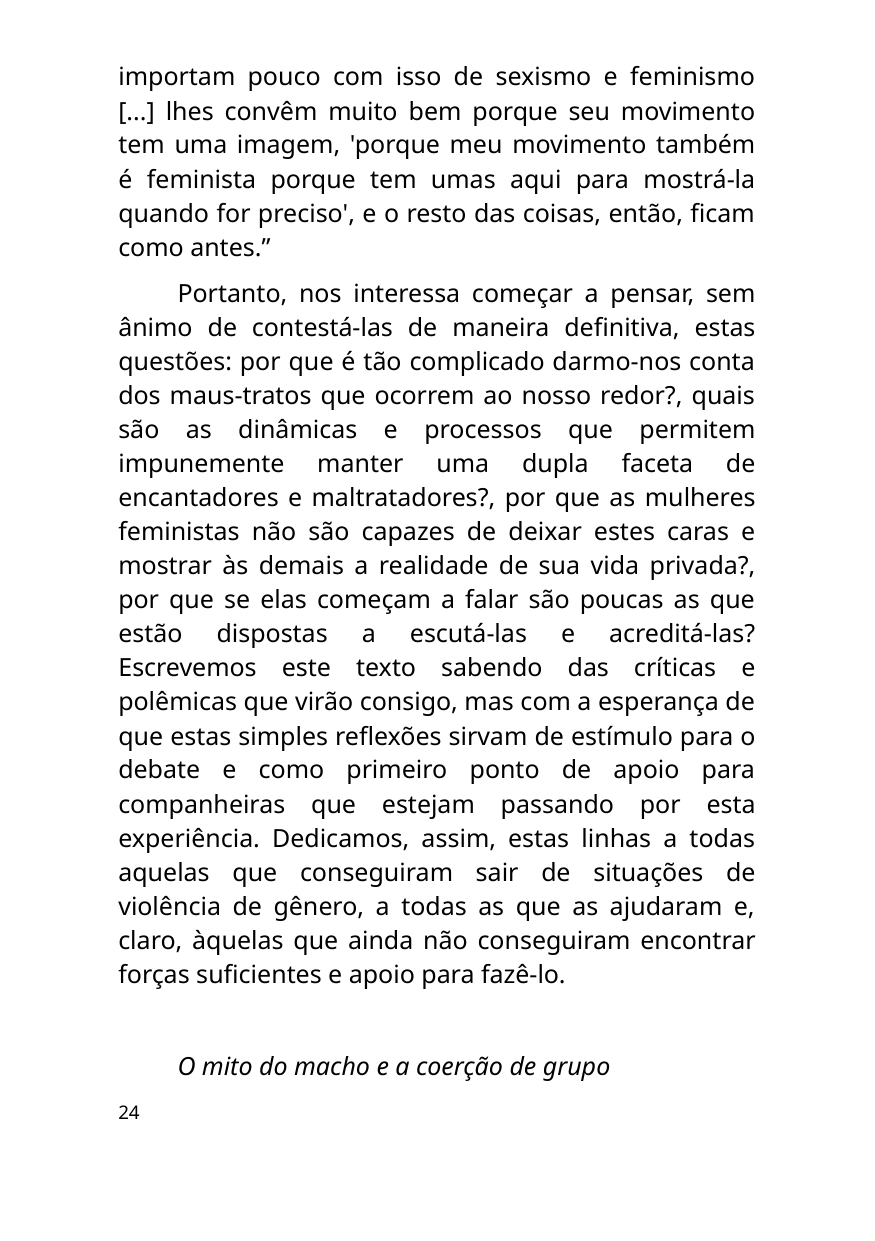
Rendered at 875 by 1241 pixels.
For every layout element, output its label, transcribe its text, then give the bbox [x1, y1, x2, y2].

text importam pouco com isso de sexismo e feminismo [...] lhes convêm muito bem porque seu movimento tem uma imagem, 'porque meu movimento também é feminista porque tem umas aqui para mostrá-la quando for preciso', e o resto das coisas, então, ficam como antes.” [118, 59, 756, 263]
text O mito do macho e a coerção de grupo [118, 1048, 756, 1082]
text Portanto, nos interessa começar a pensar, sem ânimo de contestá-las de maneira definitiva, estas questões: por que é tão complicado darmo-nos conta dos maus-tratos que ocorrem ao nosso redor?, quais são as dinâmicas e processos que permitem impunemente manter uma dupla faceta de encantadores e maltratadores?, por que as mulheres feministas não são capazes de deixar estes caras e mostrar às demais a realidade de sua vida privada?, por que se elas começam a falar são poucas as que estão dispostas a escutá-las e acreditá-las? Escrevemos este texto sabendo das críticas e polêmicas que virão consigo, mas com a esperança de que estas simples reflexões sirvam de estímulo para o debate e como primeiro ponto de apoio para companheiras que estejam passando por esta experiência. Dedicamos, assim, estas linhas a todas aquelas que conseguiram sair de situações de violência de gênero, a todas as que as ajudaram e, claro, àquelas que ainda não conseguiram encontrar forças suficientes e apoio para fazê-lo. [118, 275, 756, 991]
